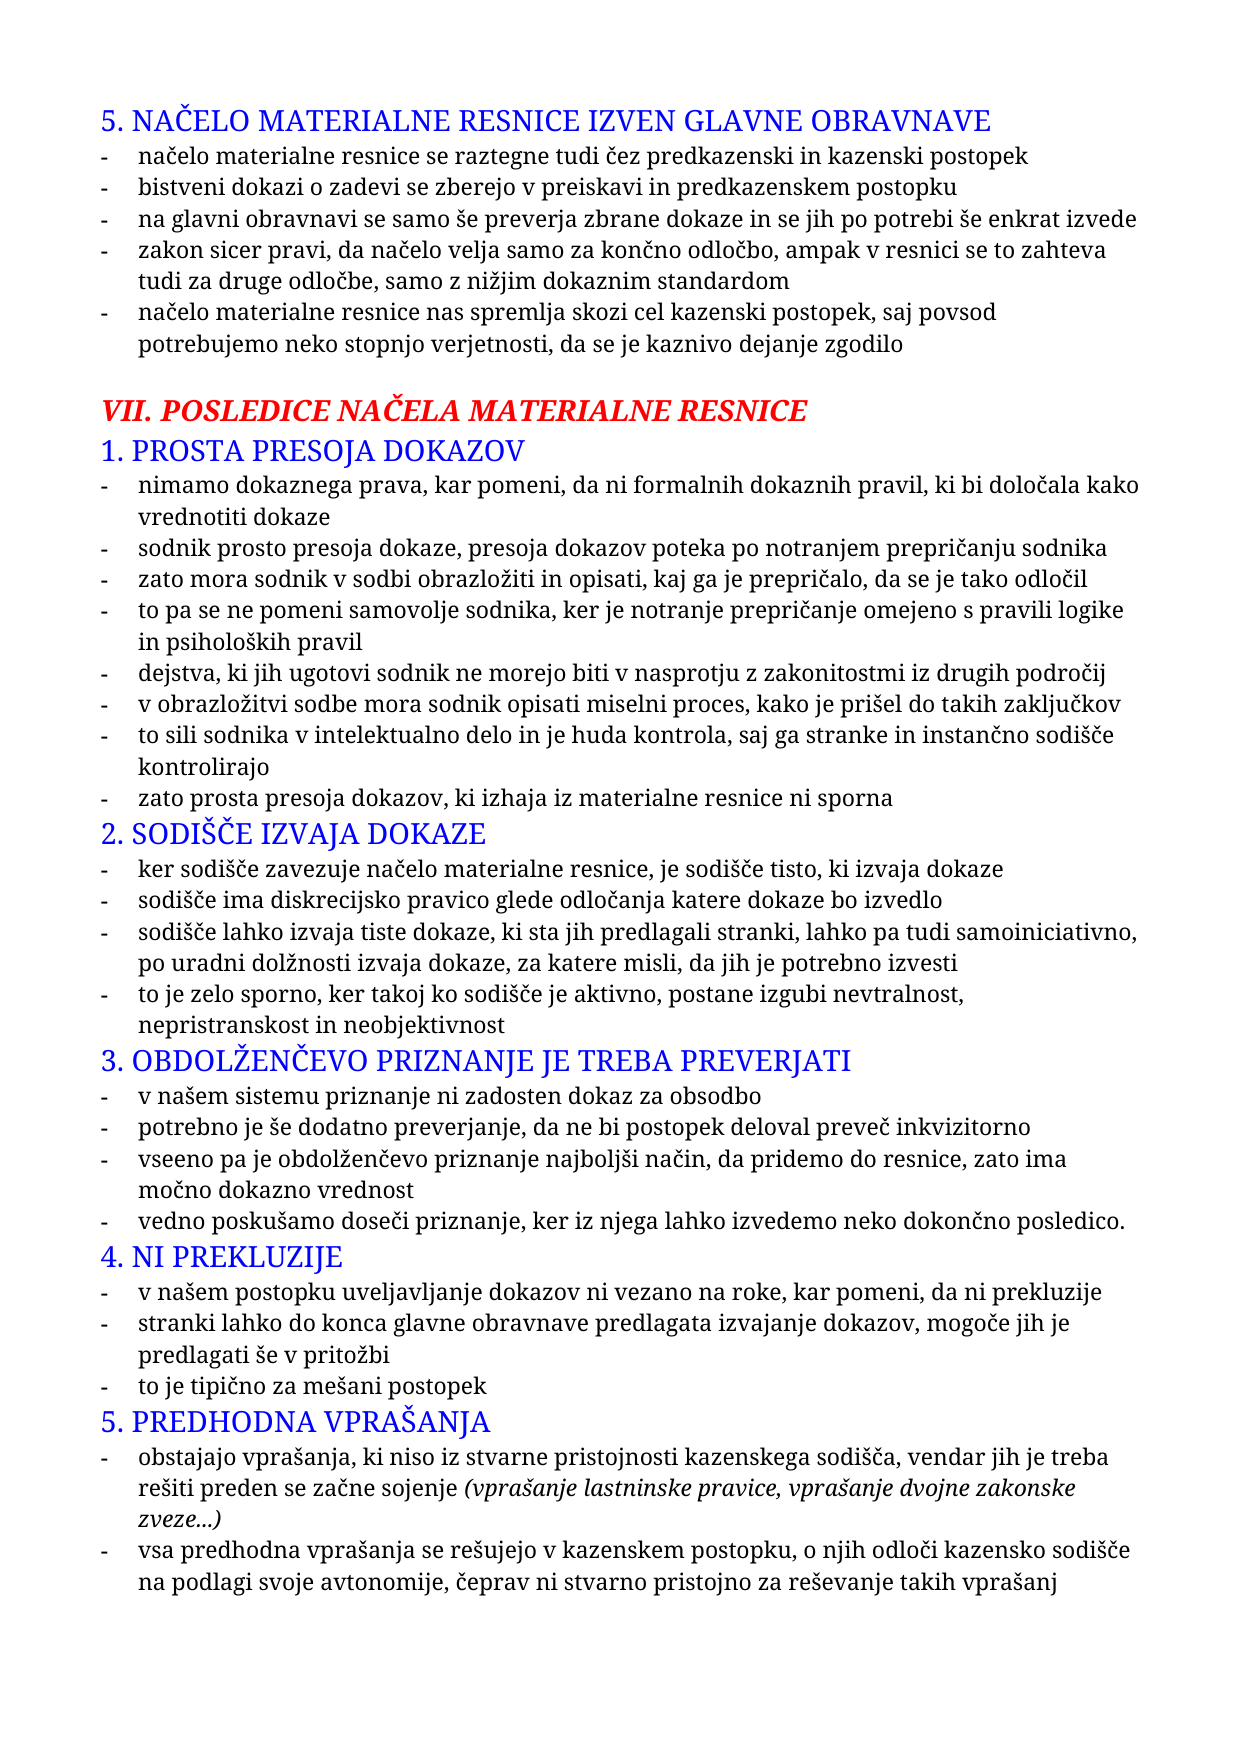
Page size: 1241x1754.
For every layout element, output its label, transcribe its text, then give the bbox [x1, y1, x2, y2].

list v našem postopku uveljavljanje dokazov ni vezano na roke, kar pomeni, da ni prekluzije [100, 1276, 1140, 1307]
list bistveni dokazi o zadevi se zberejo v preiskavi in predkazenskem postopku [100, 171, 1140, 203]
list vedno poskušamo doseči priznanje, ker iz njega lahko izvedemo neko dokončno posledico. [100, 1205, 1140, 1236]
list zato mora sodnik v sodbi obrazložiti in opisati, kaj ga je prepričalo, da se je tako odločil [100, 563, 1140, 594]
list stranki lahko do konca glavne obravnave predlagata izvajanje dokazov, mogoče jih je predlagati še v pritožbi [100, 1307, 1140, 1370]
list na glavni obravnavi se samo še preverja zbrane dokaze in se jih po potrebi še enkrat izvede [100, 203, 1140, 234]
list to je tipično za mešani postopek [100, 1370, 1140, 1401]
list nimamo dokaznega prava, kar pomeni, da ni formalnih dokaznih pravil, ki bi določala kako vrednotiti dokaze [100, 469, 1140, 532]
list dejstva, ki jih ugotovi sodnik ne morejo biti v nasprotju z zakonitostmi iz drugih področij [100, 657, 1140, 688]
list v obrazložitvi sodbe mora sodnik opisati miselni proces, kako je prišel do takih zaključkov [100, 688, 1140, 719]
list to je zelo sporno, ker takoj ko sodišče je aktivno, postane izgubi nevtralnost, nepristranskost in neobjektivnost [100, 978, 1140, 1040]
list sodišče lahko izvaja tiste dokaze, ki sta jih predlagali stranki, lahko pa tudi samoiniciativno, po uradni dolžnosti izvaja dokaze, za katere misli, da jih je potrebno izvesti [100, 915, 1140, 978]
list zakon sicer pravi, da načelo velja samo za končno odločbo, ampak v resnici se to zahteva tudi za druge odločbe, samo z nižjim dokaznim standardom [100, 234, 1140, 296]
list načelo materialne resnice nas spremlja skozi cel kazenski postopek, saj povsod potrebujemo neko stopnjo verjetnosti, da se je kaznivo dejanje zgodilo [100, 296, 1140, 359]
list sodnik prosto presoja dokaze, presoja dokazov poteka po notranjem prepričanju sodnika [100, 532, 1140, 563]
subtitle 5. PREDHODNA VPRAŠANJA [100, 1401, 1140, 1441]
list v našem sistemu priznanje ni zadosten dokaz za obsodbo [100, 1080, 1140, 1111]
subtitle 5. NAČELO MATERIALNE RESNICE IZVEN GLAVNE OBRAVNAVE [100, 100, 1140, 140]
list potrebno je še dodatno preverjanje, da ne bi postopek deloval preveč inkvizitorno [100, 1111, 1140, 1143]
list to sili sodnika v intelektualno delo in je huda kontrola, saj ga stranke in instančno sodišče kontrolirajo [100, 719, 1140, 782]
subtitle 1. PROSTA PRESOJA DOKAZOV [100, 430, 1140, 469]
list vseeno pa je obdolženčevo priznanje najboljši način, da pridemo do resnice, zato ima močno dokazno vrednost [100, 1143, 1140, 1205]
subtitle 2. SODIŠČE IZVAJA DOKAZE [100, 813, 1140, 853]
list načelo materialne resnice se raztegne tudi čez predkazenski in kazenski postopek [100, 140, 1140, 171]
list to pa se ne pomeni samovolje sodnika, ker je notranje prepričanje omejeno s pravili logike in psiholoških pravil [100, 594, 1140, 657]
list ker sodišče zavezuje načelo materialne resnice, je sodišče tisto, ki izvaja dokaze [100, 853, 1140, 884]
list sodišče ima diskrecijsko pravico glede odločanja katere dokaze bo izvedlo [100, 884, 1140, 915]
subtitle 4. NI PREKLUZIJE [100, 1236, 1140, 1276]
list vsa predhodna vprašanja se rešujejo v kazenskem postopku, o njih odloči kazensko sodišče na podlagi svoje avtonomije, čeprav ni stvarno pristojno za reševanje takih vprašanj [100, 1534, 1140, 1597]
list zato prosta presoja dokazov, ki izhaja iz materialne resnice ni sporna [100, 782, 1140, 813]
list obstajajo vprašanja, ki niso iz stvarne pristojnosti kazenskega sodišča, vendar jih je treba rešiti preden se začne sojenje (vprašanje lastninske pravice, vprašanje dvojne zakonske zveze...) [100, 1441, 1140, 1534]
subtitle VII. POSLEDICE NAČELA MATERIALNE RESNICE [100, 390, 1140, 430]
subtitle 3. OBDOLŽENČEVO PRIZNANJE JE TREBA PREVERJATI [100, 1040, 1140, 1080]
